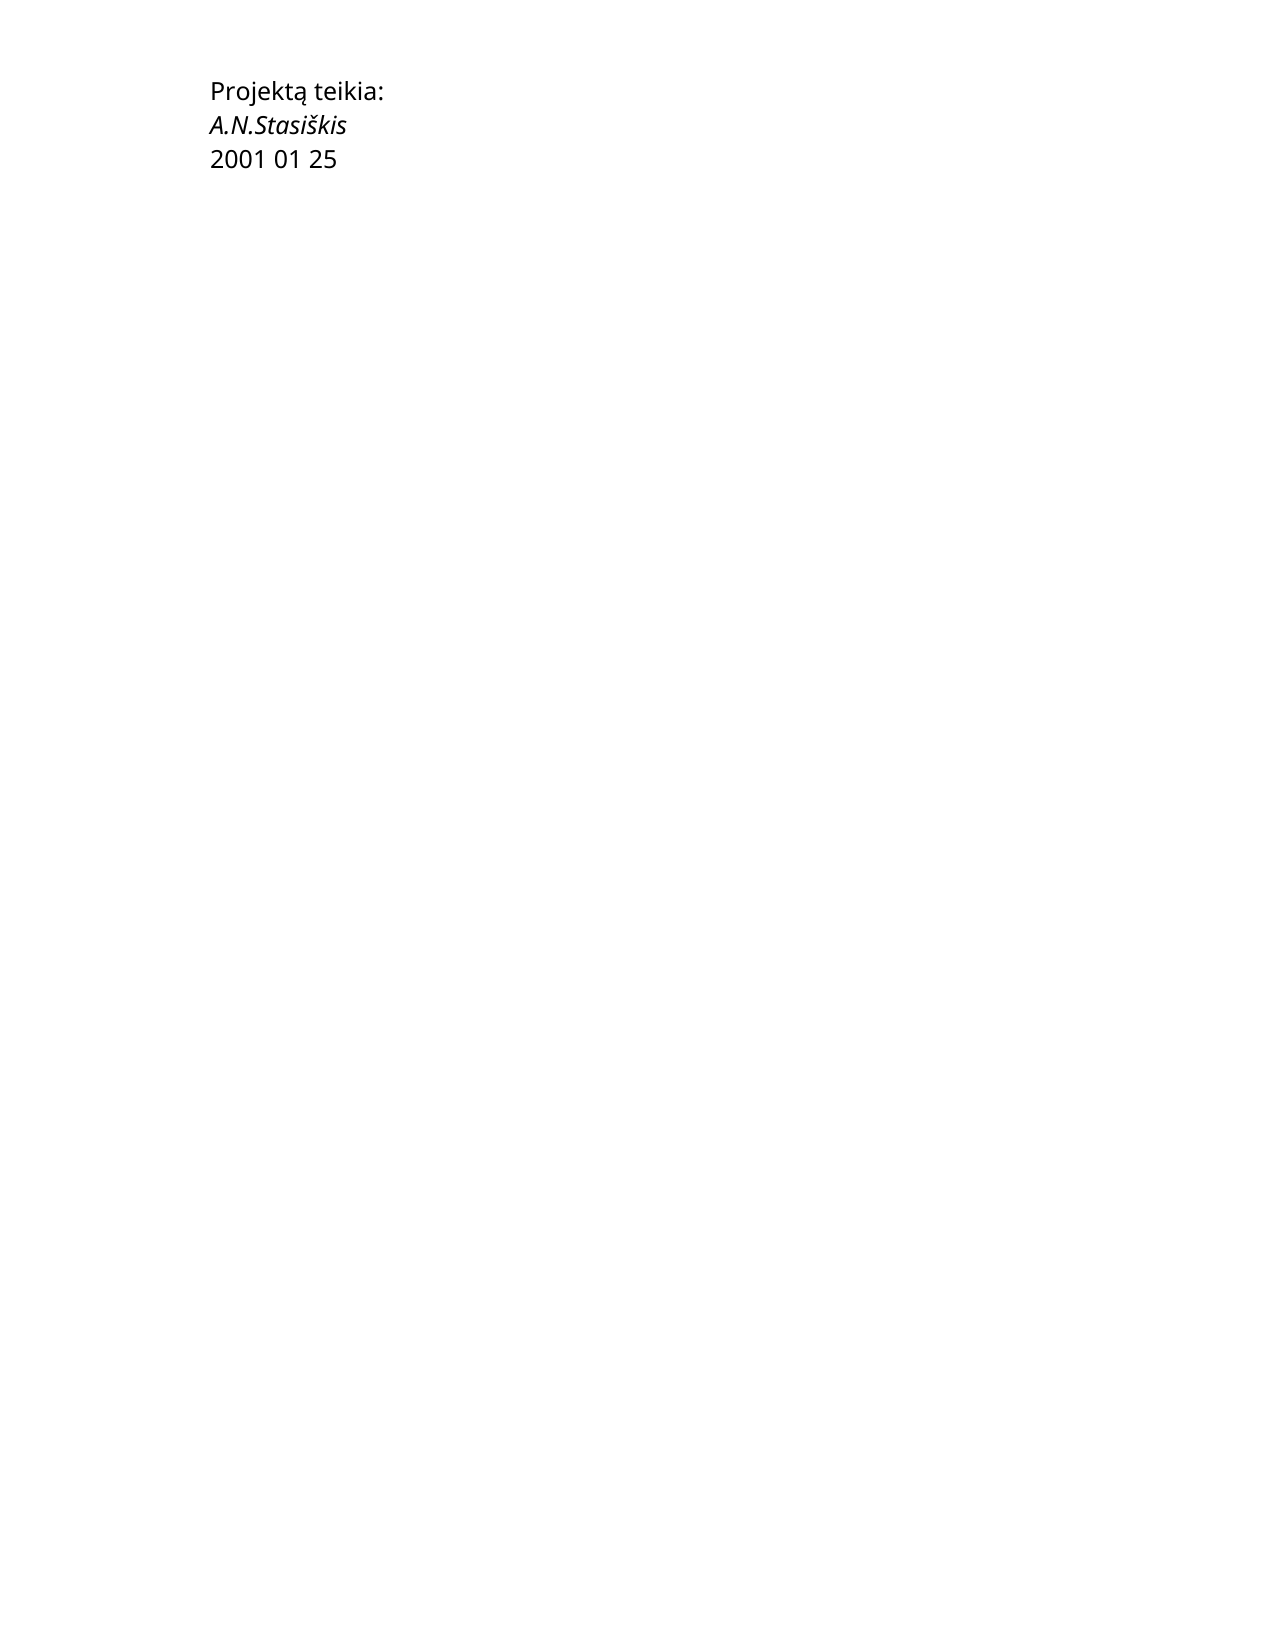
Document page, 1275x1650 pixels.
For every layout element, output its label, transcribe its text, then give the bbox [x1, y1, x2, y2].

text A.N.Stasiškis [210, 108, 1155, 142]
text Projektą teikia: [210, 73, 1155, 108]
text 2001 01 25 [210, 142, 1155, 176]
